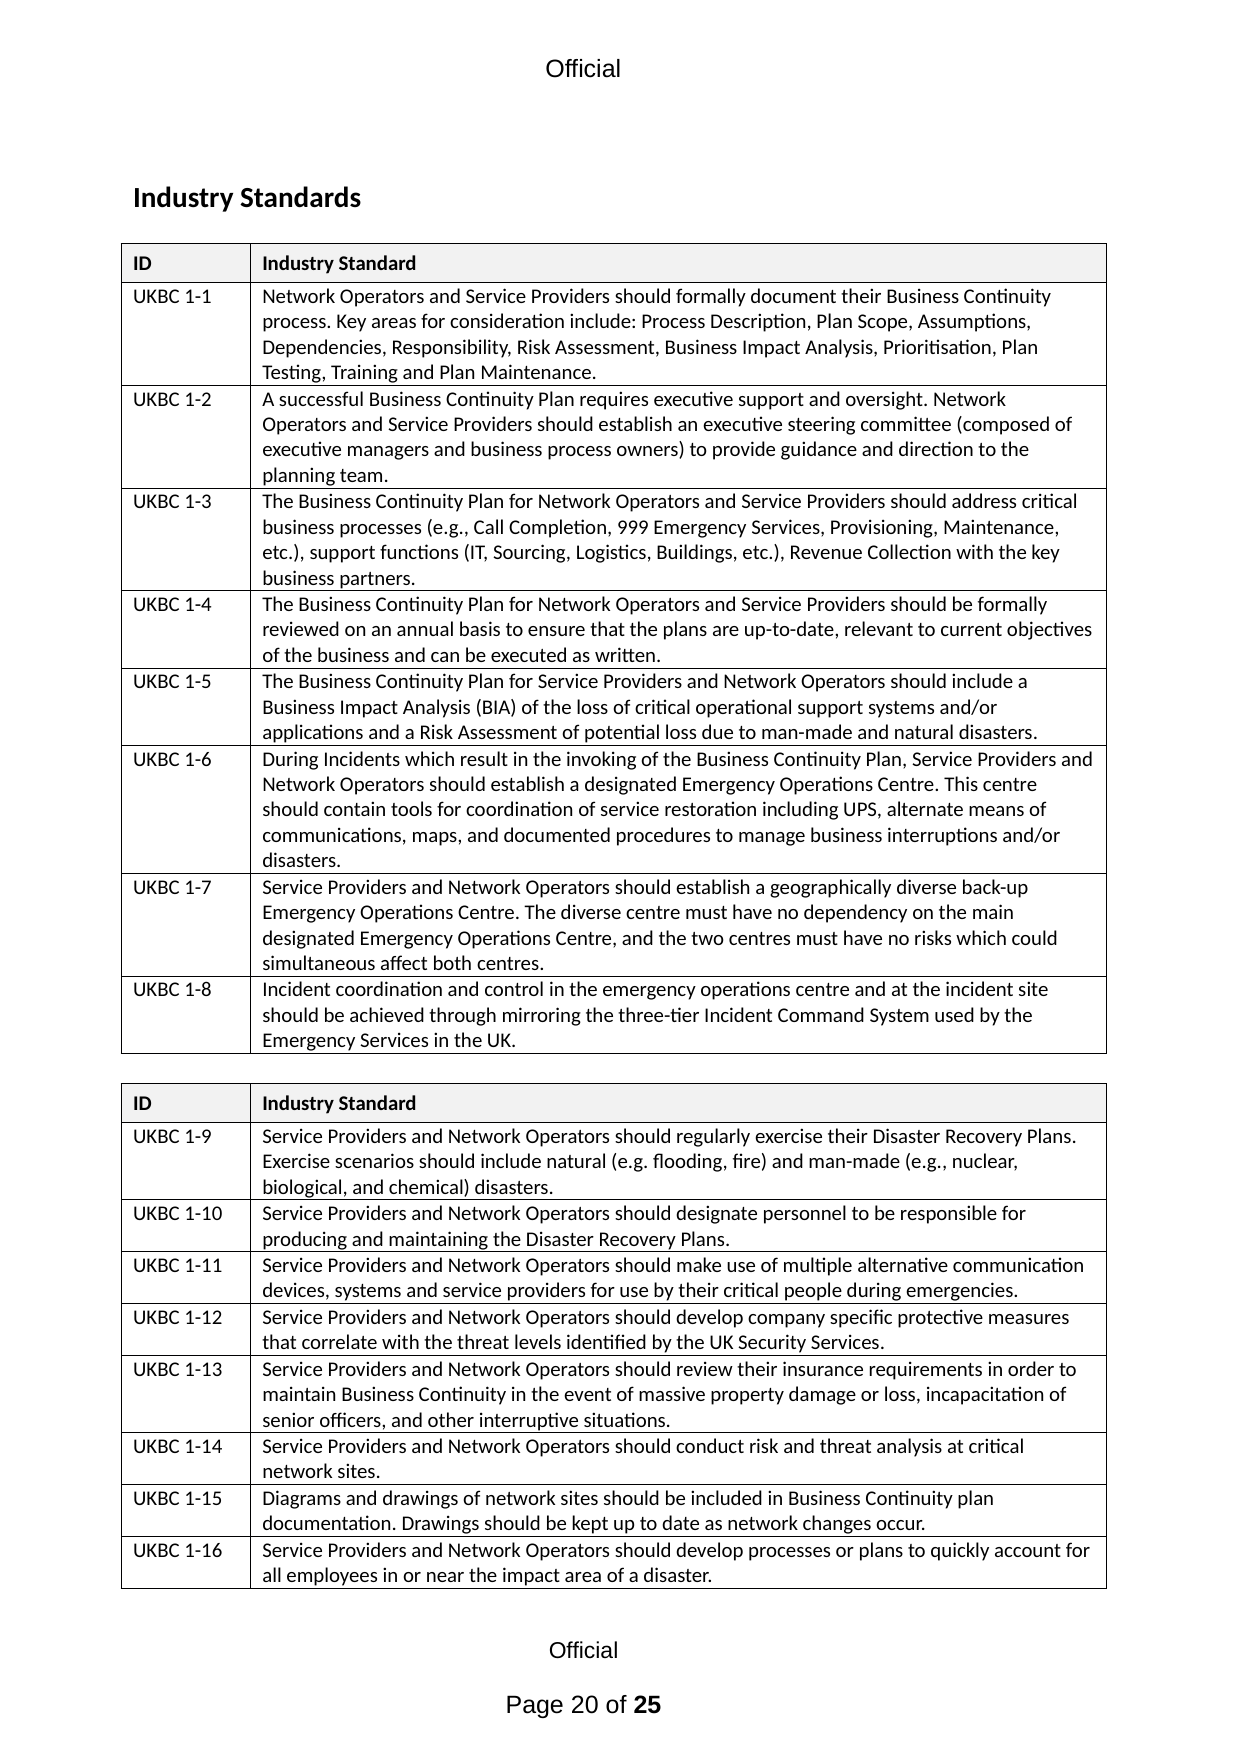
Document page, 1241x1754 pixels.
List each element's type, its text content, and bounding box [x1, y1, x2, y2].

table_header Industry Standard [251, 244, 1106, 282]
table_cell Service Providers and Network Operators should establish a geographically diverse back-up Emergency Operations Centre. The diverse centre must have no dependency on the main designated Emergency Operations Centre, and the two centres must have no risks which could simultaneous affect both centres. [251, 874, 1106, 976]
table_header Industry Standard [251, 1084, 1106, 1122]
table_cell Service Providers and Network Operators should develop processes or plans to quickly account for all employees in or near the impact area of a disaster. [251, 1537, 1106, 1588]
table_cell The Business Continuity Plan for Network Operators and Service Providers should address critical business processes (e.g., Call Completion, 999 Emergency Services, Provisioning, Maintenance, etc.), support functions (IT, Sourcing, Logistics, Buildings, etc.), Revenue Collection with the key business partners. [251, 489, 1106, 590]
table_cell UKBC 1-13 [122, 1356, 250, 1432]
table_cell UKBC 1-2 [122, 386, 250, 487]
table_cell UKBC 1-3 [122, 489, 250, 590]
table_cell A successful Business Continuity Plan requires executive support and oversight. Network Operators and Service Providers should establish an executive steering committee (composed of executive managers and business process owners) to provide guidance and direction to the planning team. [251, 386, 1106, 487]
table_cell UKBC 1-11 [122, 1252, 250, 1303]
table_cell During Incidents which result in the invoking of the Business Continuity Plan, Service Providers and Network Operators should establish a designated Emergency Operations Centre. This centre should contain tools for coordination of service restoration including UPS, alternate means of communications, maps, and documented procedures to manage business interruptions and/or disasters. [251, 746, 1106, 873]
text Industry Standards [133, 179, 1092, 214]
table_cell UKBC 1-5 [122, 669, 250, 745]
table_cell Service Providers and Network Operators should conduct risk and threat analysis at critical network sites. [251, 1433, 1106, 1484]
table_cell UKBC 1-1 [122, 283, 250, 385]
table_cell Service Providers and Network Operators should develop company specific protective measures that correlate with the threat levels identified by the UK Security Services. [251, 1304, 1106, 1355]
table_cell UKBC 1-6 [122, 746, 250, 873]
table_cell UKBC 1-10 [122, 1200, 250, 1251]
table_cell UKBC 1-12 [122, 1304, 250, 1355]
table_cell Service Providers and Network Operators should regularly exercise their Disaster Recovery Plans. Exercise scenarios should include natural (e.g. flooding, fire) and man-made (e.g., nuclear, biological, and chemical) disasters. [251, 1123, 1106, 1199]
table_header ID [122, 244, 250, 282]
table_cell Diagrams and drawings of network sites should be included in Business Continuity plan documentation. Drawings should be kept up to date as network changes occur. [251, 1485, 1106, 1536]
table_cell UKBC 1-16 [122, 1537, 250, 1588]
table_cell Network Operators and Service Providers should formally document their Business Continuity process. Key areas for consideration include: Process Description, Plan Scope, Assumptions, Dependencies, Responsibility, Risk Assessment, Business Impact Analysis, Prioritisation, Plan Testing, Training and Plan Maintenance. [251, 283, 1106, 385]
table_cell Incident coordination and control in the emergency operations centre and at the incident site should be achieved through mirroring the three-tier Incident Command System used by the Emergency Services in the UK. [251, 977, 1106, 1053]
table_cell UKBC 1-14 [122, 1433, 250, 1484]
table_cell UKBC 1-4 [122, 591, 250, 667]
table_cell Service Providers and Network Operators should make use of multiple alternative communication devices, systems and service providers for use by their critical people during emergencies. [251, 1252, 1106, 1303]
table_cell UKBC 1-8 [122, 977, 250, 1053]
table_cell UKBC 1-9 [122, 1123, 250, 1199]
table_cell The Business Continuity Plan for Network Operators and Service Providers should be formally reviewed on an annual basis to ensure that the plans are up-to-date, relevant to current objectives of the business and can be executed as written. [251, 591, 1106, 667]
table_cell The Business Continuity Plan for Service Providers and Network Operators should include a Business Impact Analysis (BIA) of the loss of critical operational support systems and/or applications and a Risk Assessment of potential loss due to man-made and natural disasters. [251, 669, 1106, 745]
table_cell UKBC 1-7 [122, 874, 250, 976]
table_cell UKBC 1-15 [122, 1485, 250, 1536]
table_header ID [122, 1084, 250, 1122]
table_cell Service Providers and Network Operators should designate personnel to be responsible for producing and maintaining the Disaster Recovery Plans. [251, 1200, 1106, 1251]
table_cell Service Providers and Network Operators should review their insurance requirements in order to maintain Business Continuity in the event of massive property damage or loss, incapacitation of senior officers, and other interruptive situations. [251, 1356, 1106, 1432]
